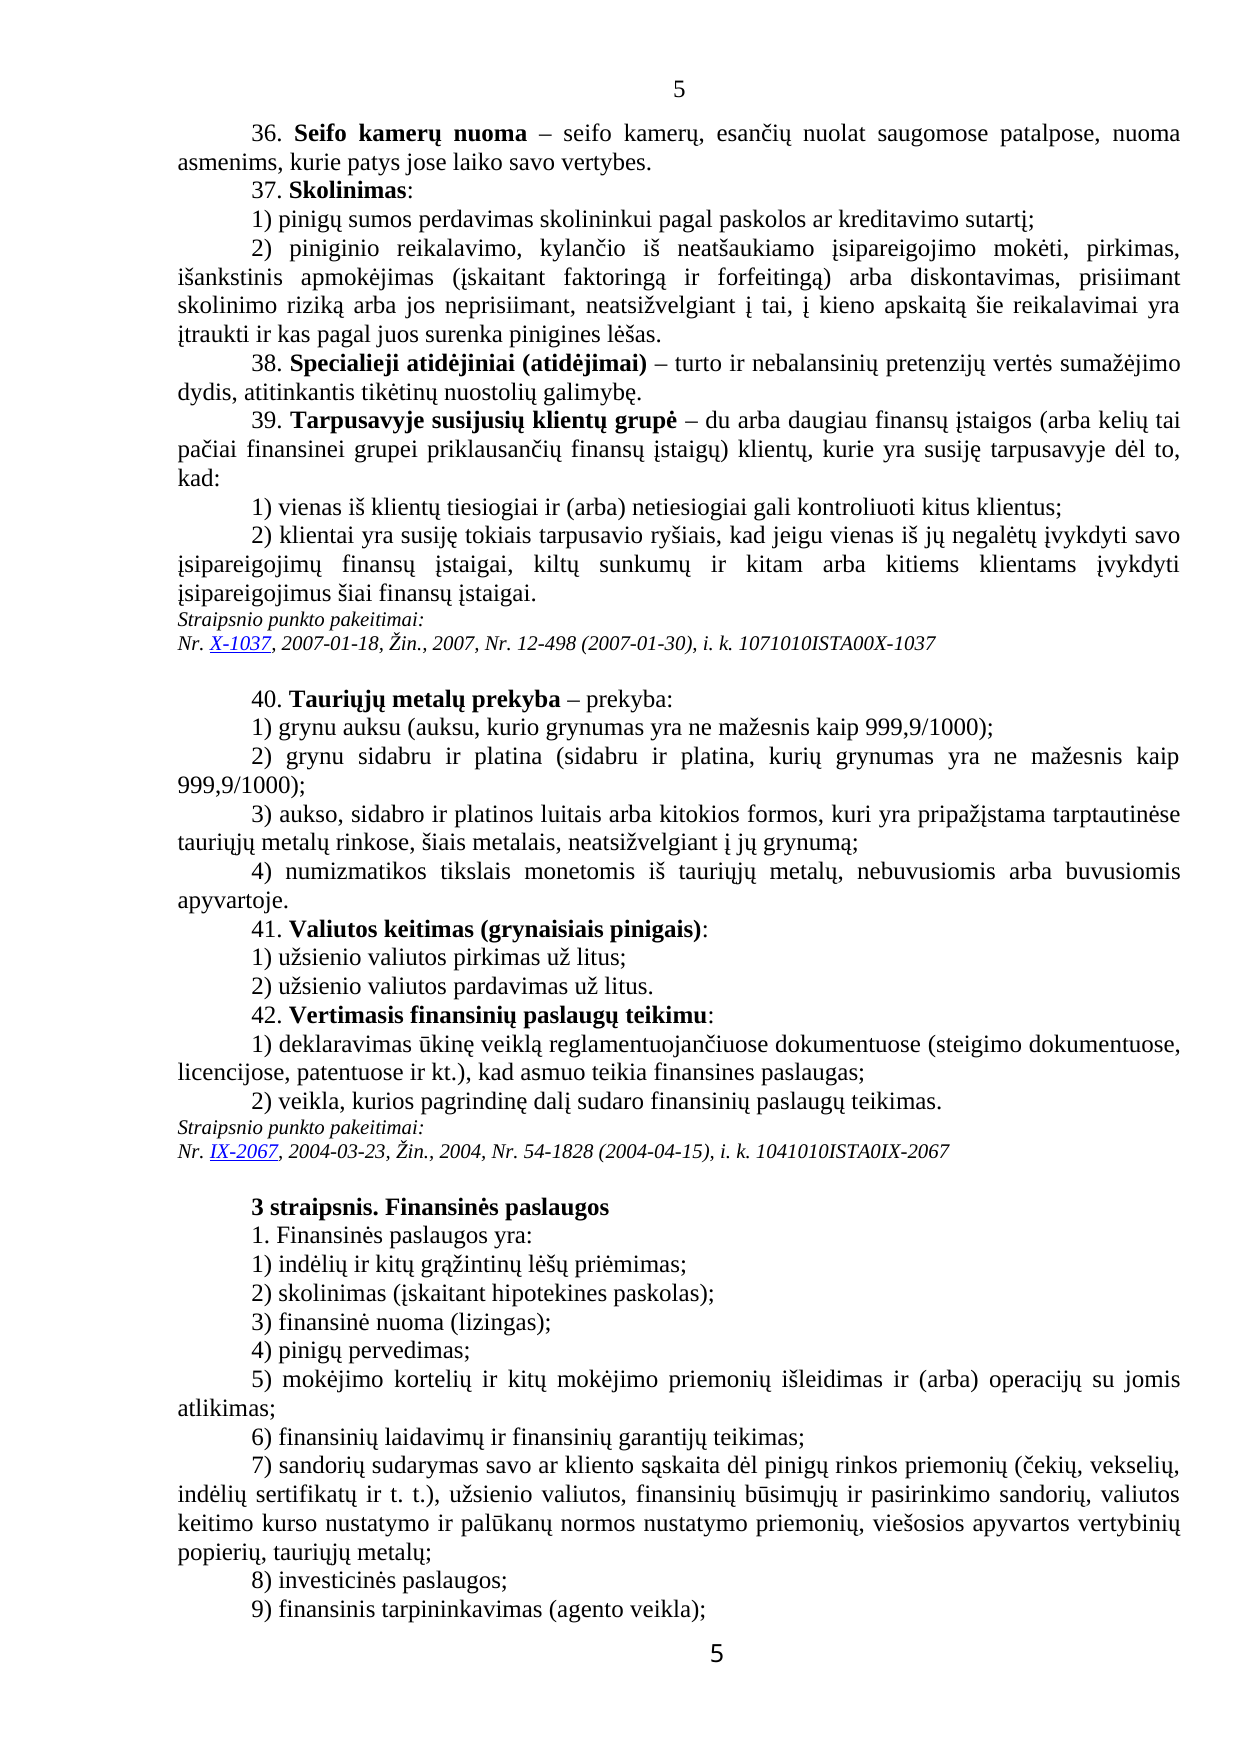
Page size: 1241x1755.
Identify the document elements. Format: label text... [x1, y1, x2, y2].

text 5) mokėjimo kortelių ir kitų mokėjimo priemonių išleidimas ir (arba) operacijų su jomis atlikimas; [177, 1364, 1181, 1422]
text 6) finansinių laidavimų ir finansinių garantijų teikimas; [177, 1422, 1181, 1451]
text 9) finansinis tarpininkavimas (agento veikla); [177, 1594, 1181, 1623]
text 41. Valiutos keitimas (grynaisiais pinigais): [177, 914, 1181, 942]
text 4) pinigų pervedimas; [177, 1336, 1181, 1364]
text 3 straipsnis. Finansinės paslaugos [177, 1192, 1181, 1221]
text 3) aukso, sidabro ir platinos luitais arba kitokios formos, kuri yra pripažįstama tarptautinėse tauriųjų metalų rinkose, šiais metalais, neatsižvelgiant į jų grynumą; [177, 799, 1181, 856]
text 8) investicinės paslaugos; [177, 1566, 1181, 1594]
text 3) finansinė nuoma (lizingas); [177, 1307, 1181, 1336]
text 36. Seifo kamerų nuoma – seifo kamerų, esančių nuolat saugomose patalpose, nuoma asmenims, kurie patys jose laiko savo vertybes. [177, 118, 1181, 176]
text 2) skolinimas (įskaitant hipotekines paskolas); [177, 1278, 1181, 1307]
text 1) indėlių ir kitų grąžintinų lėšų priėmimas; [177, 1249, 1181, 1278]
text 2) grynu sidabru ir platina (sidabru ir platina, kurių grynumas yra ne mažesnis kaip 999,9/1000); [177, 741, 1181, 799]
text 1) pinigų sumos perdavimas skolininkui pagal paskolos ar kreditavimo sutartį; [177, 204, 1181, 233]
text 1) grynu auksu (auksu, kurio grynumas yra ne mažesnis kaip 999,9/1000); [177, 712, 1181, 741]
text 2) užsienio valiutos pardavimas už litus. [177, 971, 1181, 1000]
text 1) užsienio valiutos pirkimas už litus; [177, 942, 1181, 971]
text Nr. X-1037, 2007-01-18, Žin., 2007, Nr. 12-498 (2007-01-30), i. k. 1071010ISTA00X-1037 [177, 631, 1181, 655]
text 1) deklaravimas ūkinę veiklą reglamentuojančiuose dokumentuose (steigimo dokumentuose, licencijose, patentuose ir kt.), kad asmuo teikia finansines paslaugas; [177, 1029, 1181, 1086]
text 4) numizmatikos tikslais monetomis iš tauriųjų metalų, nebuvusiomis arba buvusiomis apyvartoje. [177, 856, 1181, 914]
text 1. Finansinės paslaugos yra: [177, 1221, 1181, 1249]
text 2) veikla, kurios pagrindinę dalį sudaro finansinių paslaugų teikimas. [177, 1086, 1181, 1115]
text Nr. IX-2067, 2004-03-23, Žin., 2004, Nr. 54-1828 (2004-04-15), i. k. 1041010ISTA0IX-2067 [177, 1139, 1181, 1163]
text 1) vienas iš klientų tiesiogiai ir (arba) netiesiogiai gali kontroliuoti kitus klientus; [177, 492, 1181, 521]
text 42. Vertimasis finansinių paslaugų teikimu: [177, 1000, 1181, 1029]
text 39. Tarpusavyje susijusių klientų grupė – du arba daugiau finansų įstaigos (arba kelių tai pačiai finansinei grupei priklausančių finansų įstaigų) klientų, kurie yra susiję tarpusavyje dėl to, kad: [177, 406, 1181, 492]
text 2) klientai yra susiję tokiais tarpusavio ryšiais, kad jeigu vienas iš jų negalėtų įvykdyti savo įsipareigojimų finansų įstaigai, kiltų sunkumų ir kitam arba kitiems klientams įvykdyti įsipareigojimus šiai finansų įstaigai. [177, 521, 1181, 607]
text 38. Specialieji atidėjiniai (atidėjimai) – turto ir nebalansinių pretenzijų vertės sumažėjimo dydis, atitinkantis tikėtinų nuostolių galimybę. [177, 348, 1181, 406]
text Straipsnio punkto pakeitimai: [177, 1115, 1181, 1139]
text 37. Skolinimas: [177, 176, 1181, 204]
text 40. Tauriųjų metalų prekyba – prekyba: [177, 684, 1181, 712]
text 7) sandorių sudarymas savo ar kliento sąskaita dėl pinigų rinkos priemonių (čekių, vekselių, indėlių sertifikatų ir t. t.), užsienio valiutos, finansinių būsimųjų ir pasirinkimo sandorių, valiutos keitimo kurso nustatymo ir palūkanų normos nustatymo priemonių, viešosios apyvartos vertybinių popierių, tauriųjų metalų; [177, 1451, 1181, 1566]
text 2) piniginio reikalavimo, kylančio iš neatšaukiamo įsipareigojimo mokėti, pirkimas, išankstinis apmokėjimas (įskaitant faktoringą ir forfeitingą) arba diskontavimas, prisiimant skolinimo riziką arba jos neprisiimant, neatsižvelgiant į tai, į kieno apskaitą šie reikalavimai yra įtraukti ir kas pagal juos surenka pinigines lėšas. [177, 233, 1181, 348]
text Straipsnio punkto pakeitimai: [177, 607, 1181, 631]
